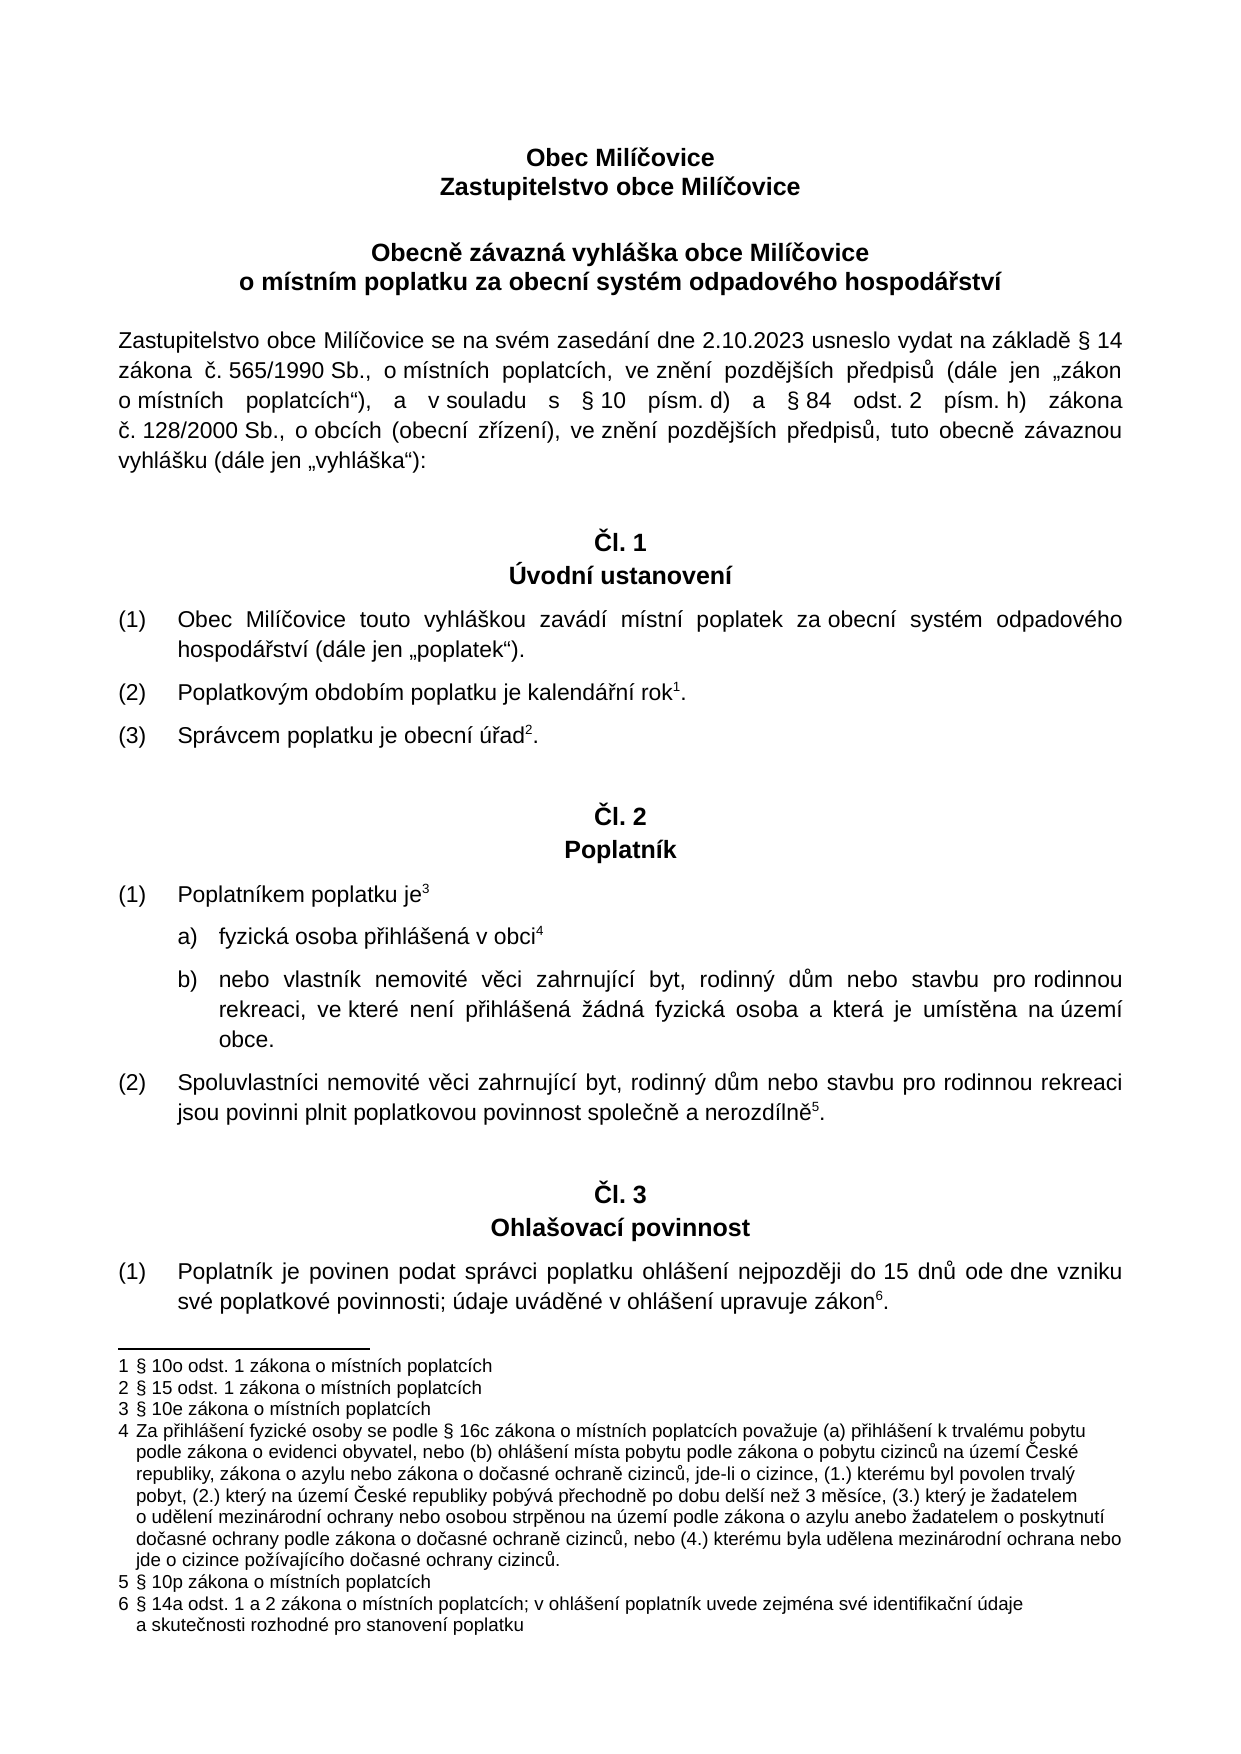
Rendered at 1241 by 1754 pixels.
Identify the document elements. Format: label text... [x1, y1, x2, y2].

list nebo vlastník nemovité věci zahrnující byt, rodinný dům nebo stavbu pro rodinnou rekreaci, ve které není přihlášená žádná fyzická osoba a která je umístěna na území obce. [177, 966, 1122, 1053]
list Poplatník je povinen podat správci poplatku ohlášení nejpozději do 15 dnů ode dne vzniku své poplatkové povinnosti; údaje uváděné v ohlášení upravuje zákon. [118, 1258, 1122, 1315]
list § 10o odst. 1 zákona o místních poplatcích [118, 1355, 1122, 1377]
list Spoluvlastníci nemovité věci zahrnující byt, rodinný dům nebo stavbu pro rodinnou rekreaci jsou povinni plnit poplatkovou povinnost společně a nerozdílně. [118, 1069, 1122, 1126]
text Zastupitelstvo obce Milíčovice se na svém zasedání dne 2.10.2023 usneslo vydat na základě § 14 zákona č. 565/1990 Sb., o místních poplatcích, ve znění pozdějších předpisů (dále jen „zákon o místních poplatcích“), a v souladu s § 10 písm. d) a § 84 odst. 2 písm. h) zákona č. 128/2000 Sb., o obcích (obecní zřízení), ve znění pozdějších předpisů, tuto obecně závaznou vyhlášku (dále jen „vyhláška“): [118, 327, 1122, 474]
subtitle Čl. 1 Úvodní ustanovení [118, 528, 1122, 589]
list Za přihlášení fyzické osoby se podle § 16c zákona o místních poplatcích považuje (a) přihlášení k trvalému pobytu podle zákona o evidenci obyvatel, nebo (b) ohlášení místa pobytu podle zákona o pobytu cizinců na území České republiky, zákona o azylu nebo zákona o dočasné ochraně cizinců, jde-li o cizince, (1.) kterému byl povolen trvalý pobyt, (2.) který na území České republiky pobývá přechodně po dobu delší než 3 měsíce, (3.) který je žadatelem o udělení mezinárodní ochrany nebo osobou strpěnou na území podle zákona o azylu anebo žadatelem o poskytnutí dočasné ochrany podle zákona o dočasné ochraně cizinců, nebo (4.) kterému byla udělena mezinárodní ochrana nebo jde o cizince požívajícího dočasné ochrany cizinců. [118, 1420, 1122, 1571]
list Poplatníkem poplatku je [118, 881, 1122, 907]
subtitle Obecně závazná vyhláška obce Milíčovice o místním poplatku za obecní systém odpadového hospodářství [118, 238, 1122, 295]
subtitle Čl. 2 Poplatník [118, 802, 1122, 864]
list fyzická osoba přihlášená v obci [177, 923, 1122, 950]
list Poplatkovým obdobím poplatku je kalendářní rok. [118, 679, 1122, 706]
list § 10p zákona o místních poplatcích [118, 1571, 1122, 1592]
list Obec Milíčovice touto vyhláškou zavádí místní poplatek za obecní systém odpadového hospodářství (dále jen „poplatek“). [118, 606, 1122, 663]
subtitle Čl. 3 Ohlašovací povinnost [118, 1179, 1122, 1241]
list § 15 odst. 1 zákona o místních poplatcích [118, 1377, 1122, 1398]
title Obec Milíčovice Zastupitelstvo obce Milíčovice [118, 143, 1122, 201]
list § 10e zákona o místních poplatcích [118, 1398, 1122, 1420]
list § 14a odst. 1 a 2 zákona o místních poplatcích; v ohlášení poplatník uvede zejména své identifikační údaje a skutečnosti rozhodné pro stanovení poplatku [118, 1592, 1122, 1635]
list Správcem poplatku je obecní úřad. [118, 722, 1122, 748]
